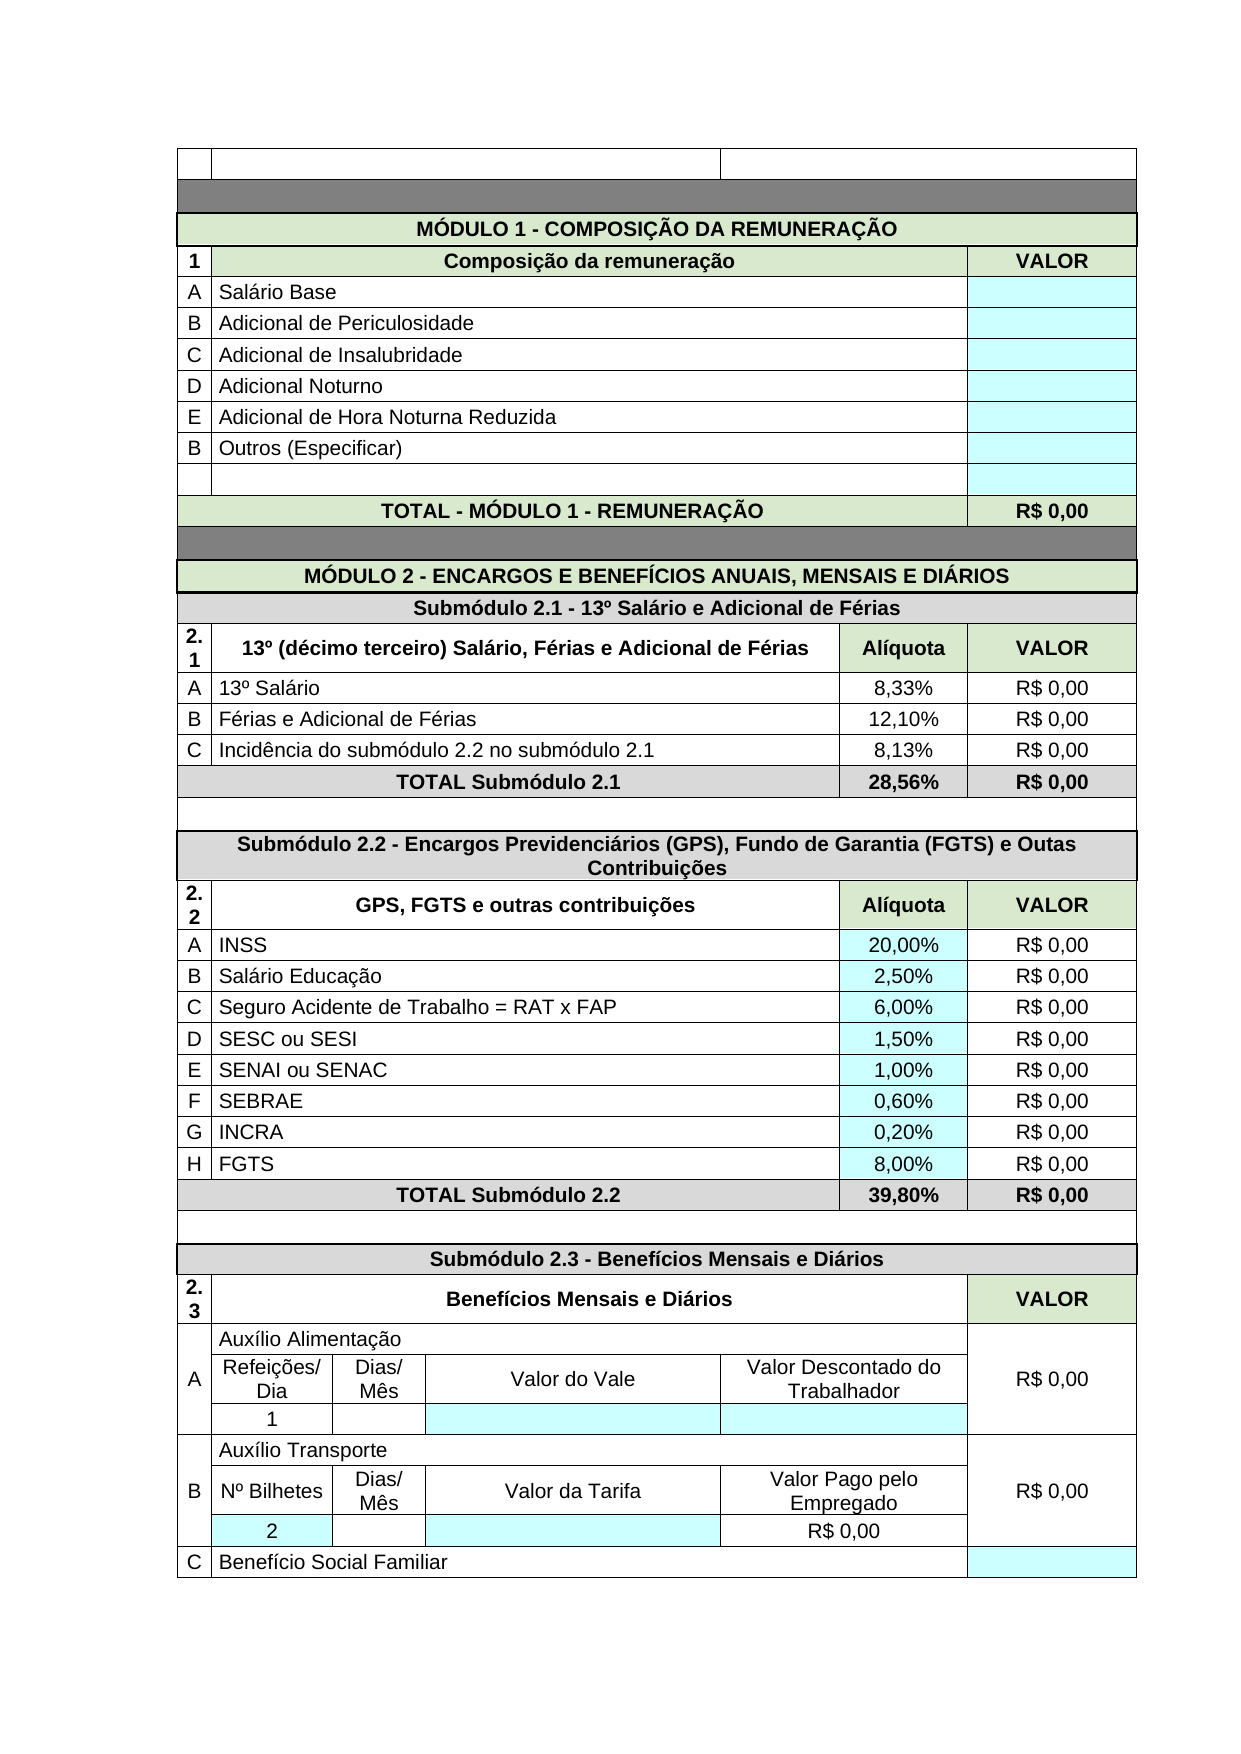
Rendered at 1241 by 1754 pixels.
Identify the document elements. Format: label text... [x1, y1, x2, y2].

table_cell [745, 464, 840, 494]
table_cell Benefício Social Familiar [212, 1547, 967, 1577]
table_cell B [178, 961, 211, 991]
table_cell R$ 0,00 [968, 930, 1136, 960]
table_cell Salário Educação [212, 961, 839, 991]
table_cell 2 [212, 1515, 332, 1546]
table_cell 12,10% [840, 704, 967, 734]
table_cell VALOR [968, 624, 1136, 672]
table_cell [968, 371, 1136, 401]
table_cell [968, 339, 1136, 369]
table_cell Seguro Acidente de Trabalho = RAT x FAP [212, 992, 839, 1022]
table_cell E [178, 1055, 211, 1085]
table_cell VALOR [968, 881, 1136, 928]
table_cell R$ 0,00 [968, 992, 1136, 1022]
table_cell VALOR [968, 1275, 1136, 1323]
table_cell MÓDULO 1 - COMPOSIÇÃO DA REMUNERAÇÃO [178, 214, 1136, 244]
table_cell [968, 277, 1136, 307]
table_cell [212, 149, 720, 179]
table_cell Valor Pago pelo Empregado [721, 1466, 967, 1514]
table_cell C [178, 339, 211, 369]
table_cell [178, 180, 1136, 212]
table_cell INSS [212, 930, 839, 960]
table_cell Adicional de Hora Noturna Reduzida [212, 402, 967, 432]
table_cell A [178, 930, 211, 960]
table_cell 6,00% [840, 992, 967, 1022]
table_cell Dias/Mês [333, 1355, 425, 1403]
table_cell R$ 0,00 [968, 704, 1136, 734]
table_cell Adicional de Insalubridade [212, 339, 967, 369]
table_cell Valor Descontado do Trabalhador [721, 1355, 967, 1403]
table_cell R$ 0,00 [968, 496, 1136, 526]
table_cell R$ 0,00 [968, 1086, 1136, 1116]
table_cell 8,13% [840, 735, 967, 765]
table_cell C [178, 992, 211, 1022]
table_cell R$ 0,00 [968, 1148, 1136, 1178]
table_cell 13º (décimo terceiro) Salário, Férias e Adicional de Férias [212, 624, 839, 672]
table_cell Submódulo 2.3 - Benefícios Mensais e Diários [178, 1245, 1136, 1274]
table_cell C [178, 1547, 211, 1577]
table_cell MÓDULO 2 - ENCARGOS E BENEFÍCIOS ANUAIS, MENSAIS E DIÁRIOS [178, 561, 1136, 591]
table_cell 1,50% [840, 1023, 967, 1053]
table_cell B [178, 704, 211, 734]
table_cell [968, 308, 1136, 338]
table_cell 8,33% [840, 673, 967, 703]
table_cell [721, 1404, 967, 1434]
table_cell [248, 464, 285, 494]
table_cell 2.3 [178, 1275, 211, 1323]
table_cell FGTS [212, 1148, 839, 1178]
table_cell [968, 402, 1136, 432]
table_cell Benefícios Mensais e Diários [212, 1275, 967, 1323]
table_cell R$ 0,00 [968, 673, 1136, 703]
table_cell 2,50% [840, 961, 967, 991]
table_cell R$ 0,00 [968, 1023, 1136, 1053]
table_cell VALOR [968, 247, 1136, 276]
table_cell [941, 464, 967, 494]
table_cell [333, 1515, 425, 1546]
table_cell Salário Base [212, 277, 967, 307]
table_cell TOTAL Submódulo 2.1 [178, 766, 839, 797]
table_cell R$ 0,00 [968, 1435, 1136, 1546]
table_cell Incidência do submódulo 2.2 no submódulo 2.1 [212, 735, 839, 765]
table_cell R$ 0,00 [968, 961, 1136, 991]
table_cell SEBRAE [212, 1086, 839, 1116]
table_cell Alíquota [840, 624, 967, 672]
table_cell Outros (Especificar) [212, 433, 967, 463]
table_cell D [178, 1023, 211, 1053]
table_cell [332, 464, 425, 494]
table_cell R$ 0,00 [721, 1515, 967, 1546]
table_cell [212, 464, 248, 494]
table_cell R$ 0,00 [968, 1055, 1136, 1085]
table_cell H [178, 1148, 211, 1178]
table_cell 8,00% [840, 1148, 967, 1178]
table_cell INCRA [212, 1117, 839, 1147]
table_cell [968, 433, 1136, 463]
table_cell [721, 149, 1136, 179]
table_cell SENAI ou SENAC [212, 1055, 839, 1085]
table_cell [178, 1211, 1136, 1242]
table_cell [968, 464, 1136, 494]
table_cell GPS, FGTS e outras contribuições [212, 881, 839, 928]
table_cell 0,20% [840, 1117, 967, 1147]
table_cell D [178, 371, 211, 401]
table_cell [840, 464, 941, 494]
table_cell Alíquota [840, 881, 967, 928]
table_cell B [178, 1435, 211, 1546]
table_cell 39,80% [840, 1180, 967, 1210]
table_cell [968, 1547, 1136, 1577]
table_cell B [178, 433, 211, 463]
table_cell R$ 0,00 [968, 1324, 1136, 1434]
table_cell 1 [178, 247, 211, 276]
table_cell [178, 464, 211, 494]
table_cell R$ 0,00 [968, 766, 1136, 797]
table_cell B [178, 308, 211, 338]
table_cell TOTAL Submódulo 2.2 [178, 1180, 839, 1210]
table_cell G [178, 1117, 211, 1147]
table_cell R$ 0,00 [968, 1180, 1136, 1210]
table_cell Adicional Noturno [212, 371, 967, 401]
table_cell Nº Bilhetes [212, 1466, 332, 1514]
table_cell [333, 1404, 425, 1434]
table_cell 20,00% [840, 930, 967, 960]
table_cell [178, 149, 211, 179]
table_cell [426, 1404, 720, 1434]
table_cell 1,00% [840, 1055, 967, 1085]
table_cell 1 [212, 1404, 332, 1434]
table_cell [285, 464, 332, 494]
table_cell [178, 527, 1136, 559]
table_cell 2.1 [178, 624, 211, 672]
table_cell C [178, 735, 211, 765]
table_cell SESC ou SESI [212, 1023, 839, 1053]
table_cell Valor da Tarifa [426, 1466, 720, 1514]
table_cell TOTAL - MÓDULO 1 - REMUNERAÇÃO [178, 496, 967, 526]
table_cell A [178, 673, 211, 703]
table_cell 28,56% [840, 766, 967, 797]
table_cell Dias/Mês [333, 1466, 425, 1514]
table_cell [720, 464, 745, 494]
table_cell Adicional de Periculosidade [212, 308, 967, 338]
table_cell [425, 464, 720, 494]
table_cell Composição da remuneração [212, 247, 967, 276]
table_cell Auxílio Alimentação [212, 1324, 967, 1354]
table_cell R$ 0,00 [968, 1117, 1136, 1147]
table_cell Férias e Adicional de Férias [212, 704, 839, 734]
table_cell Refeições/Dia [212, 1355, 332, 1403]
table_cell Submódulo 2.2 - Encargos Previdenciários (GPS), Fundo de Garantia (FGTS) e Outas Contribuições [178, 832, 1136, 879]
table_cell Submódulo 2.1 - 13º Salário e Adicional de Férias [178, 594, 1136, 623]
table_cell A [178, 277, 211, 307]
table_cell R$ 0,00 [968, 735, 1136, 765]
table_cell 2.2 [178, 881, 211, 928]
table_cell 0,60% [840, 1086, 967, 1116]
table_cell Auxílio Transporte [212, 1435, 967, 1465]
table_cell [426, 1515, 720, 1546]
table_cell 13º Salário [212, 673, 839, 703]
table_cell A [178, 1324, 211, 1434]
table_cell [178, 798, 1136, 829]
table_cell Valor do Vale [426, 1355, 720, 1403]
table_cell E [178, 402, 211, 432]
table_cell F [178, 1086, 211, 1116]
